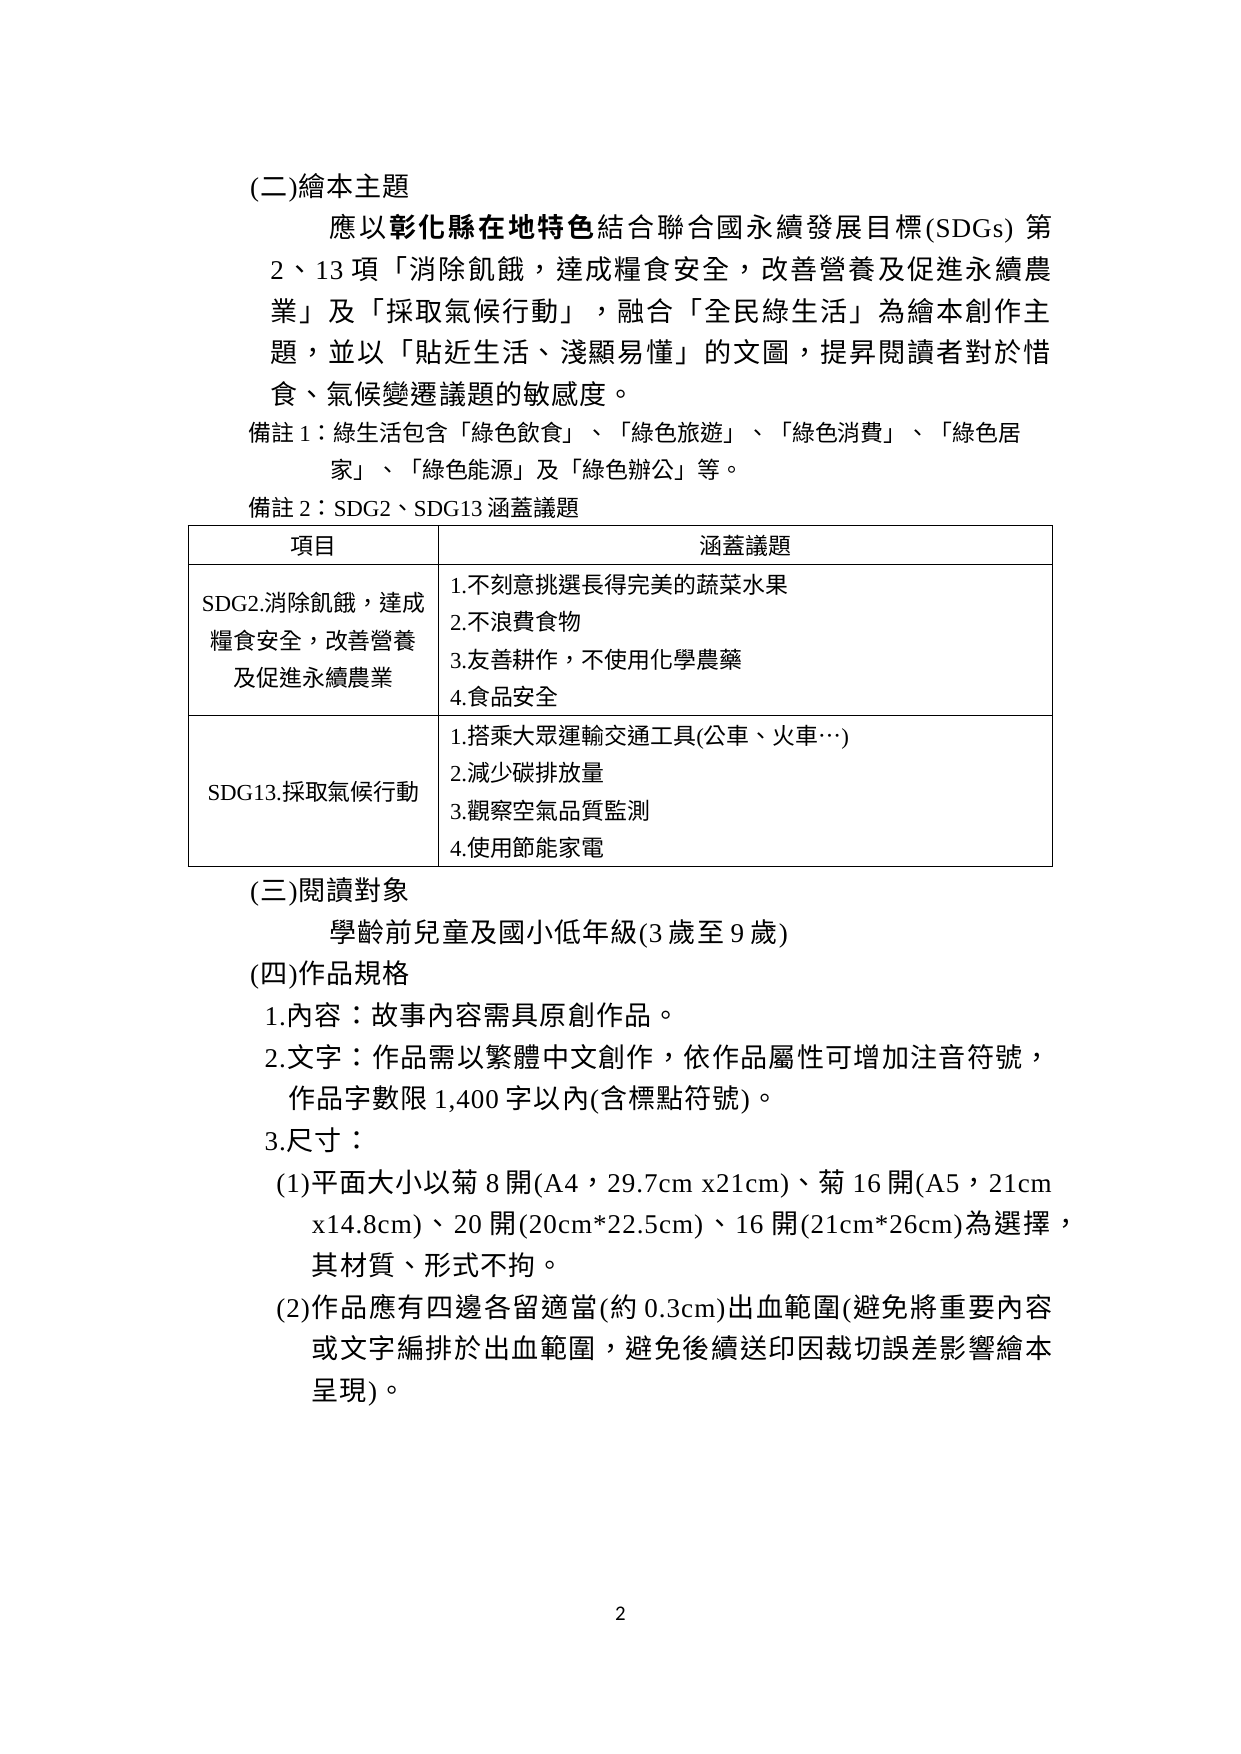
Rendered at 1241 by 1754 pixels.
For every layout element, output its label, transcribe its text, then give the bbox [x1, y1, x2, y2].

table_cell 1.不刻意挑選長得完美的蔬菜水果 2.不浪費食物 3.友善耕作，不使用化學農藥 4.食品安全 [439, 565, 1052, 714]
text 備註1：綠生活包含「綠色飲食」、「綠色旅遊」、「綠色消費」、「綠色居家」、「綠色能源」及「綠色辦公」等。 [249, 412, 1053, 487]
table_cell SDG13.採取氣候行動 [189, 716, 438, 866]
text (二)繪本主題 [250, 162, 1053, 204]
text (三)閱讀對象 [250, 867, 1053, 908]
table_cell SDG2.消除飢餓，達成糧食安全，改善營養及促進永續農業 [189, 565, 438, 714]
text 1.內容：故事內容需具原創作品。 [264, 992, 1053, 1033]
text 備註2：SDG2、SDG13涵蓋議題 [249, 487, 1053, 525]
text (2)作品應有四邊各留適當(約0.3cm)出血範圍(避免將重要內容或文字編排於出血範圍，避免後續送印因裁切誤差影響繪本呈現)。 [276, 1283, 1053, 1408]
table_header 項目 [189, 526, 438, 563]
text 2.文字：作品需以繁體中文創作，依作品屬性可增加注音符號，作品字數限1,400字以內(含標點符號)。 [264, 1033, 1053, 1117]
text 學齡前兒童及國小低年級(3歲至9歲) [270, 908, 1053, 950]
text 應以彰化縣在地特色結合聯合國永續發展目標(SDGs) 第2、13項「消除飢餓，達成糧食安全，改善營養及促進永續農業」及「採取氣候行動」，融合「全民綠生活」為繪本創作主題，並以「貼近生活、淺顯易懂」的文圖，提昇閱讀者對於惜食、氣候變遷議題的敏感度。 [270, 204, 1053, 412]
table_header 涵蓋議題 [439, 526, 1052, 563]
text (四)作品規格 [250, 950, 1053, 992]
text 3.尺寸： [264, 1117, 1053, 1158]
text (1)平面大小以菊8開(A4，29.7cm x21cm)、菊16開(A5，21cm x14.8cm)、20開(20cm*22.5cm)、16開(21cm*26cm)為選擇，其材質、形式不拘。 [276, 1158, 1053, 1283]
table_cell 1.搭乘大眾運輸交通工具(公車、火車…) 2.減少碳排放量 3.觀察空氣品質監測 4.使用節能家電 [439, 716, 1052, 866]
